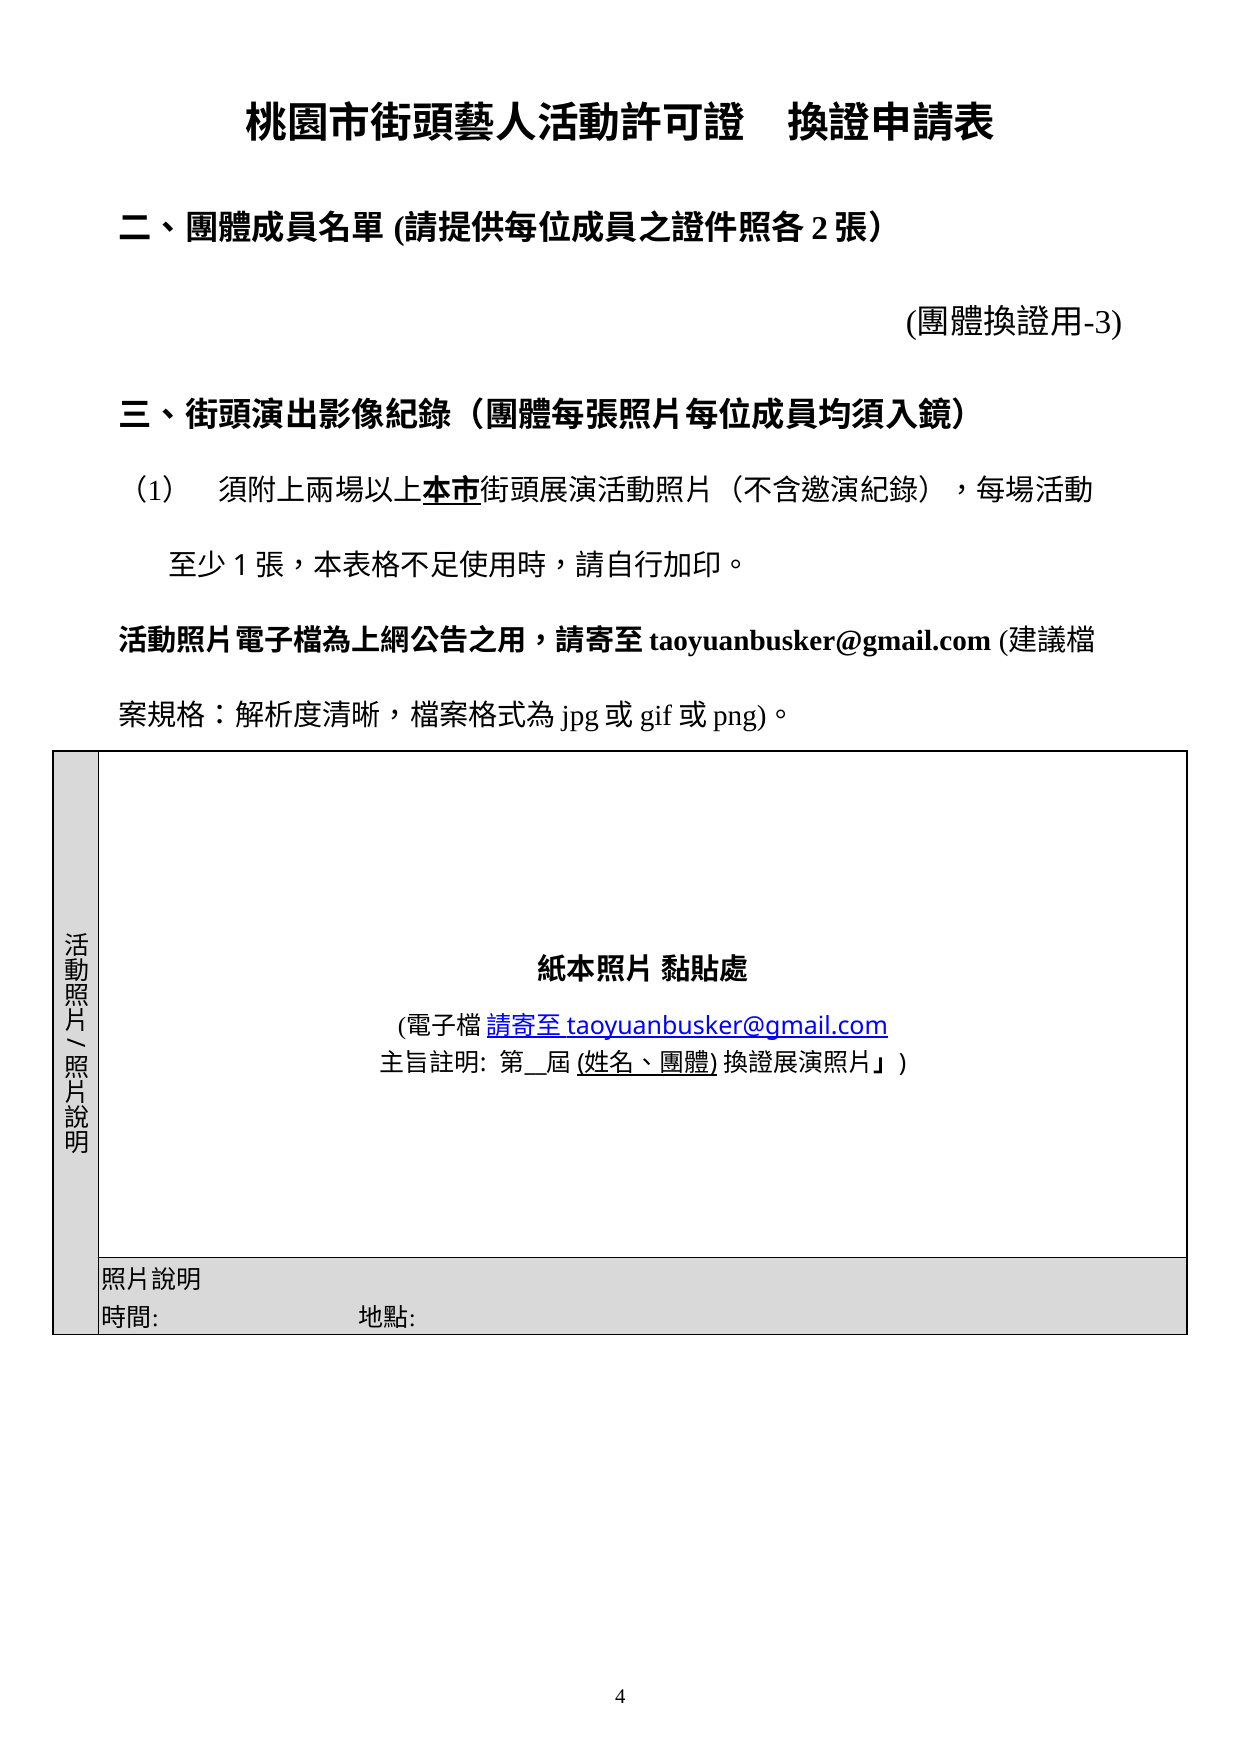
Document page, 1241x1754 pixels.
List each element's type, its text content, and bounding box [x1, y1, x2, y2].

text 活動照片電子檔為上網公告之用，請寄至taoyuanbusker@gmail.com (建議檔案規格：解析度清晰，檔案格式為jpg或gif或png)。 [118, 600, 1122, 750]
text 二、團體成員名單 (請提供每位成員之證件照各2張） [118, 187, 1122, 262]
table_header 活動照片 / 照片說明 [54, 752, 98, 1334]
text 三、街頭演出影像紀錄（團體每張照片每位成員均須入鏡） [118, 375, 1022, 450]
list 須附上兩場以上本市街頭展演活動照片（不含邀演紀錄），每場活動至少1張，本表格不足使用時，請自行加印。 [118, 450, 1122, 600]
table_cell 照片說明 時間: 地點: [99, 1258, 1186, 1334]
table_header 紙本照片 黏貼處 (電子檔 請寄至taoyuanbusker@gmail.com 主旨註明: 第__屆 (姓名、團體) 換證展演照片」) [99, 752, 1186, 1257]
text (團體換證用-3) [118, 281, 1122, 356]
